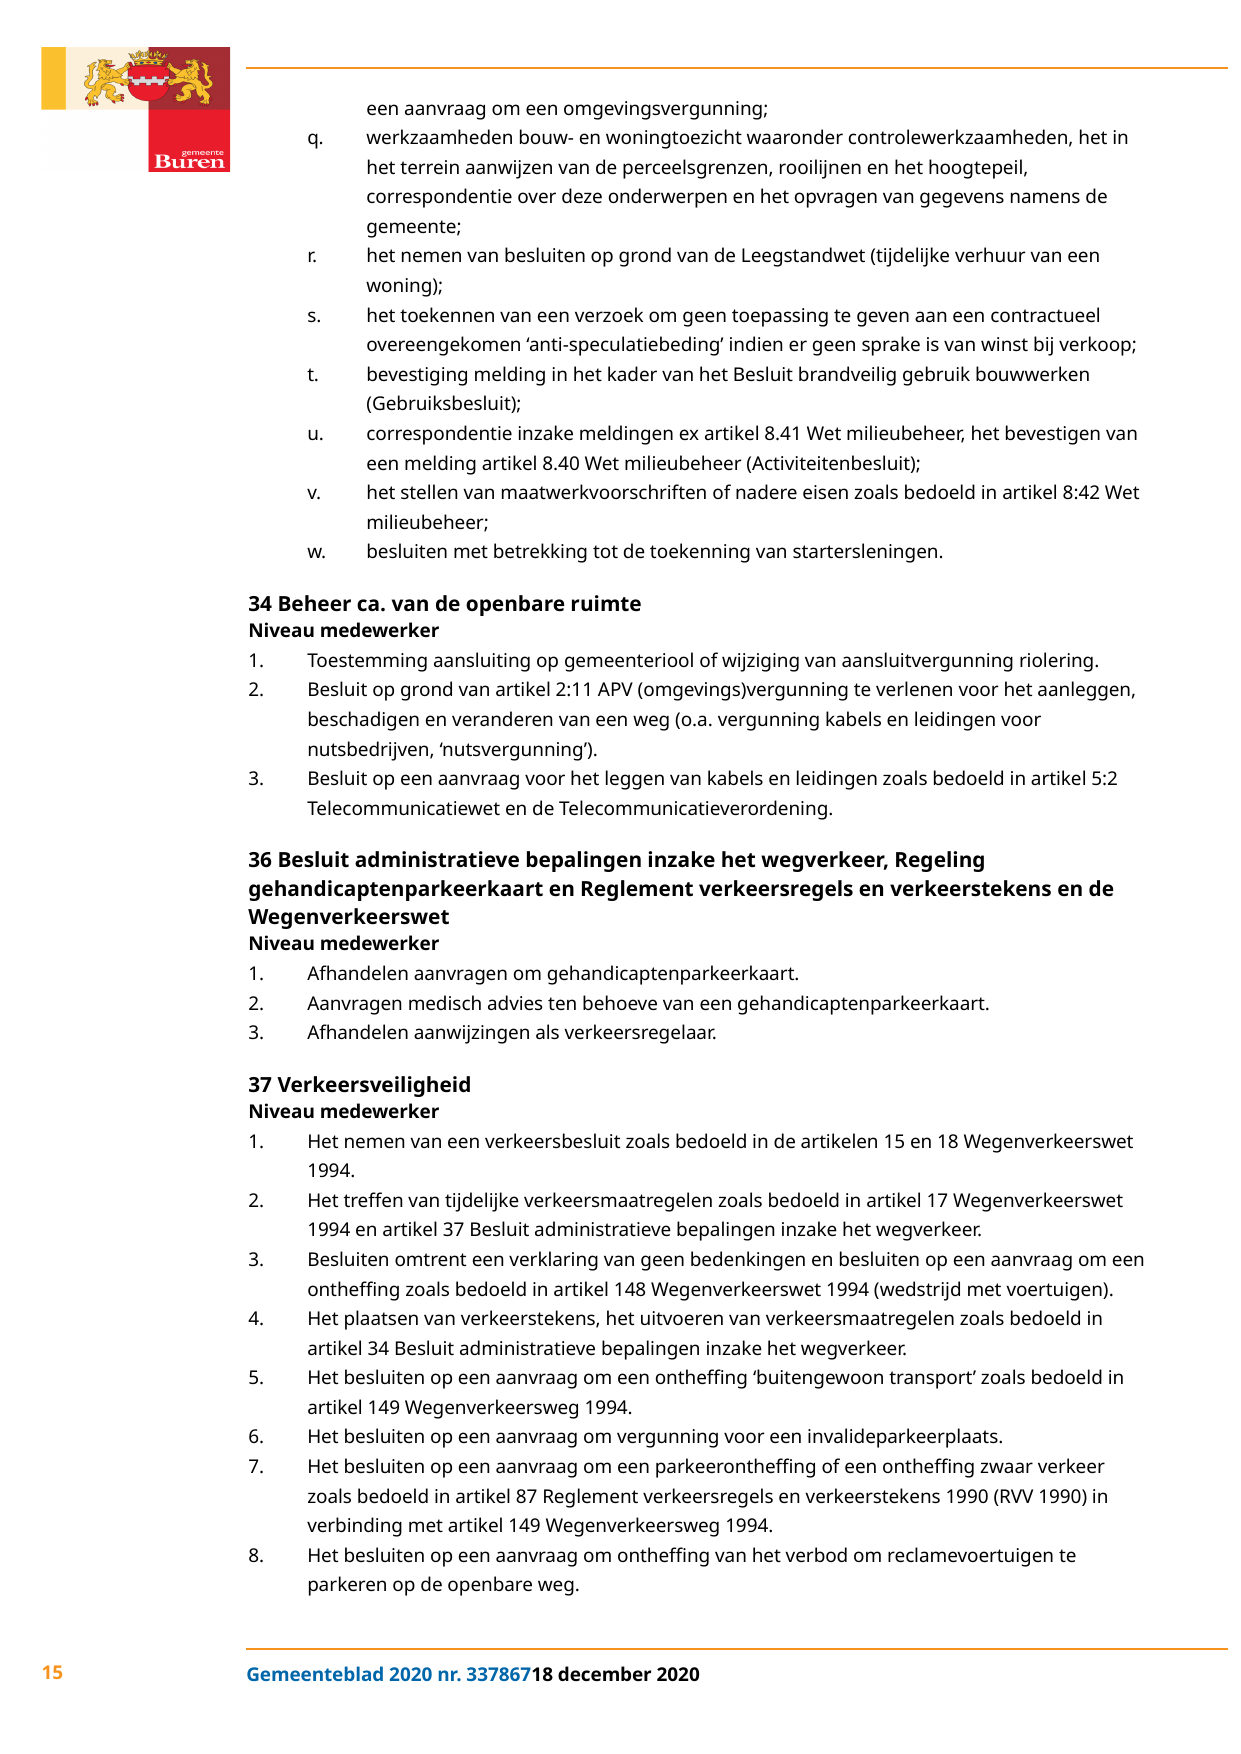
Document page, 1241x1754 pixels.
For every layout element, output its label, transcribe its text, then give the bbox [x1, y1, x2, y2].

list Het besluiten op een aanvraag om ontheffing van het verbod om reclamevoertuigen te parkeren op de openbare weg. [248, 1542, 1152, 1597]
list Het plaatsen van verkeerstekens, het uitvoeren van verkeersmaatregelen zoals bedoeld in artikel 34 Besluit administratieve bepalingen inzake het wegverkeer. [248, 1305, 1152, 1361]
list Het besluiten op een aanvraag om een ontheffing ‘buitengewoon transport’ zoals bedoeld in artikel 149 Wegenverkeersweg 1994. [248, 1364, 1152, 1420]
picture [41, 47, 231, 172]
text Niveau medewerker [248, 617, 1152, 643]
text 37 Verkeersveiligheid [248, 1070, 1152, 1098]
list Afhandelen aanwijzingen als verkeersregelaar. [248, 1019, 1152, 1045]
list Het nemen van een verkeersbesluit zoals bedoeld in de artikelen 15 en 18 Wegenverkeerswet 1994. [248, 1128, 1152, 1183]
list besluiten met betrekking tot de toekenning van startersleningen. [307, 538, 1152, 564]
list Het besluiten op een aanvraag om vergunning voor een invalideparkeerplaats. [248, 1424, 1152, 1449]
list het toekennen van een verzoek om geen toepassing te geven aan een contractueel overeengekomen ‘anti-speculatiebeding’ indien er geen sprake is van winst bij verkoop; [307, 302, 1152, 357]
text Niveau medewerker [248, 1098, 1152, 1124]
list werkzaamheden bouw- en woningtoezicht waaronder controle­werkzaamheden, het in het terrein aanwijzen van de perceelsgrenzen, rooilijnen en het hoogtepeil, correspondentie over deze onderwerpen en het opvragen van gegevens namens de gemeente; [307, 124, 1152, 239]
text Niveau medewerker [248, 931, 1152, 956]
text 34 Beheer ca. van de openbare ruimte [248, 589, 1152, 617]
list het nemen van besluiten op grond van de Leegstandwet (tijdelijke verhuur van een woning); [307, 243, 1152, 298]
list het stellen van maatwerkvoorschriften of nadere eisen zoals bedoeld in artikel 8:42 Wet milieubeheer; [307, 479, 1152, 535]
list Besluiten omtrent een verklaring van geen bedenkingen en besluiten op een aanvraag om een ontheffing zoals bedoeld in artikel 148 Wegenverkeerswet 1994 (wedstrijd met voertuigen). [248, 1246, 1152, 1301]
list een aanvraag om een omgevingsvergunning; [307, 95, 1152, 121]
list Het besluiten op een aanvraag om een parkeerontheffing of een ontheffing zwaar verkeer zoals bedoeld in artikel 87 Reglement verkeersregels en verkeerstekens 1990 (RVV 1990) in verbinding met artikel 149 Wegenverkeersweg 1994. [248, 1453, 1152, 1538]
text 36 Besluit administratieve bepalingen inzake het wegverkeer, Regeling gehandicaptenparkeerkaart en Reglement verkeersregels en verkeerstekens en de Wegenverkeerswet [248, 845, 1152, 931]
list Aanvragen medisch advies ten behoeve van een gehandicaptenparkeerkaart. [248, 990, 1152, 1016]
list bevestiging melding in het kader van het Besluit brandveilig gebruik bouwwerken (Gebruiksbesluit); [307, 361, 1152, 416]
list correspondentie inzake meldingen ex artikel 8.41 Wet milieubeheer, het bevestigen van een melding artikel 8.40 Wet milieubeheer (Activiteitenbesluit); [307, 420, 1152, 476]
list Het treffen van tijdelijke verkeersmaatregelen zoals bedoeld in artikel 17 Wegenverkeerswet 1994 en artikel 37 Besluit administratieve bepalingen inzake het wegverkeer. [248, 1187, 1152, 1242]
list Besluit op een aanvraag voor het leggen van kabels en leidingen zoals bedoeld in artikel 5:2 Telecommunicatiewet en de Telecommunicatieverordening. [248, 765, 1152, 821]
list Afhandelen aanvragen om gehandicaptenparkeerkaart. [248, 960, 1152, 986]
list Toestemming aansluiting op gemeenteriool of wijziging van aansluitvergunning riolering. [248, 647, 1152, 673]
list Besluit op grond van artikel 2:11 APV (omgevings)vergunning te verlenen voor het aanleggen, beschadigen en veranderen van een weg (o.a. vergunning kabels en leidingen voor nutsbedrijven, ‘nutsvergunning’). [248, 677, 1152, 761]
